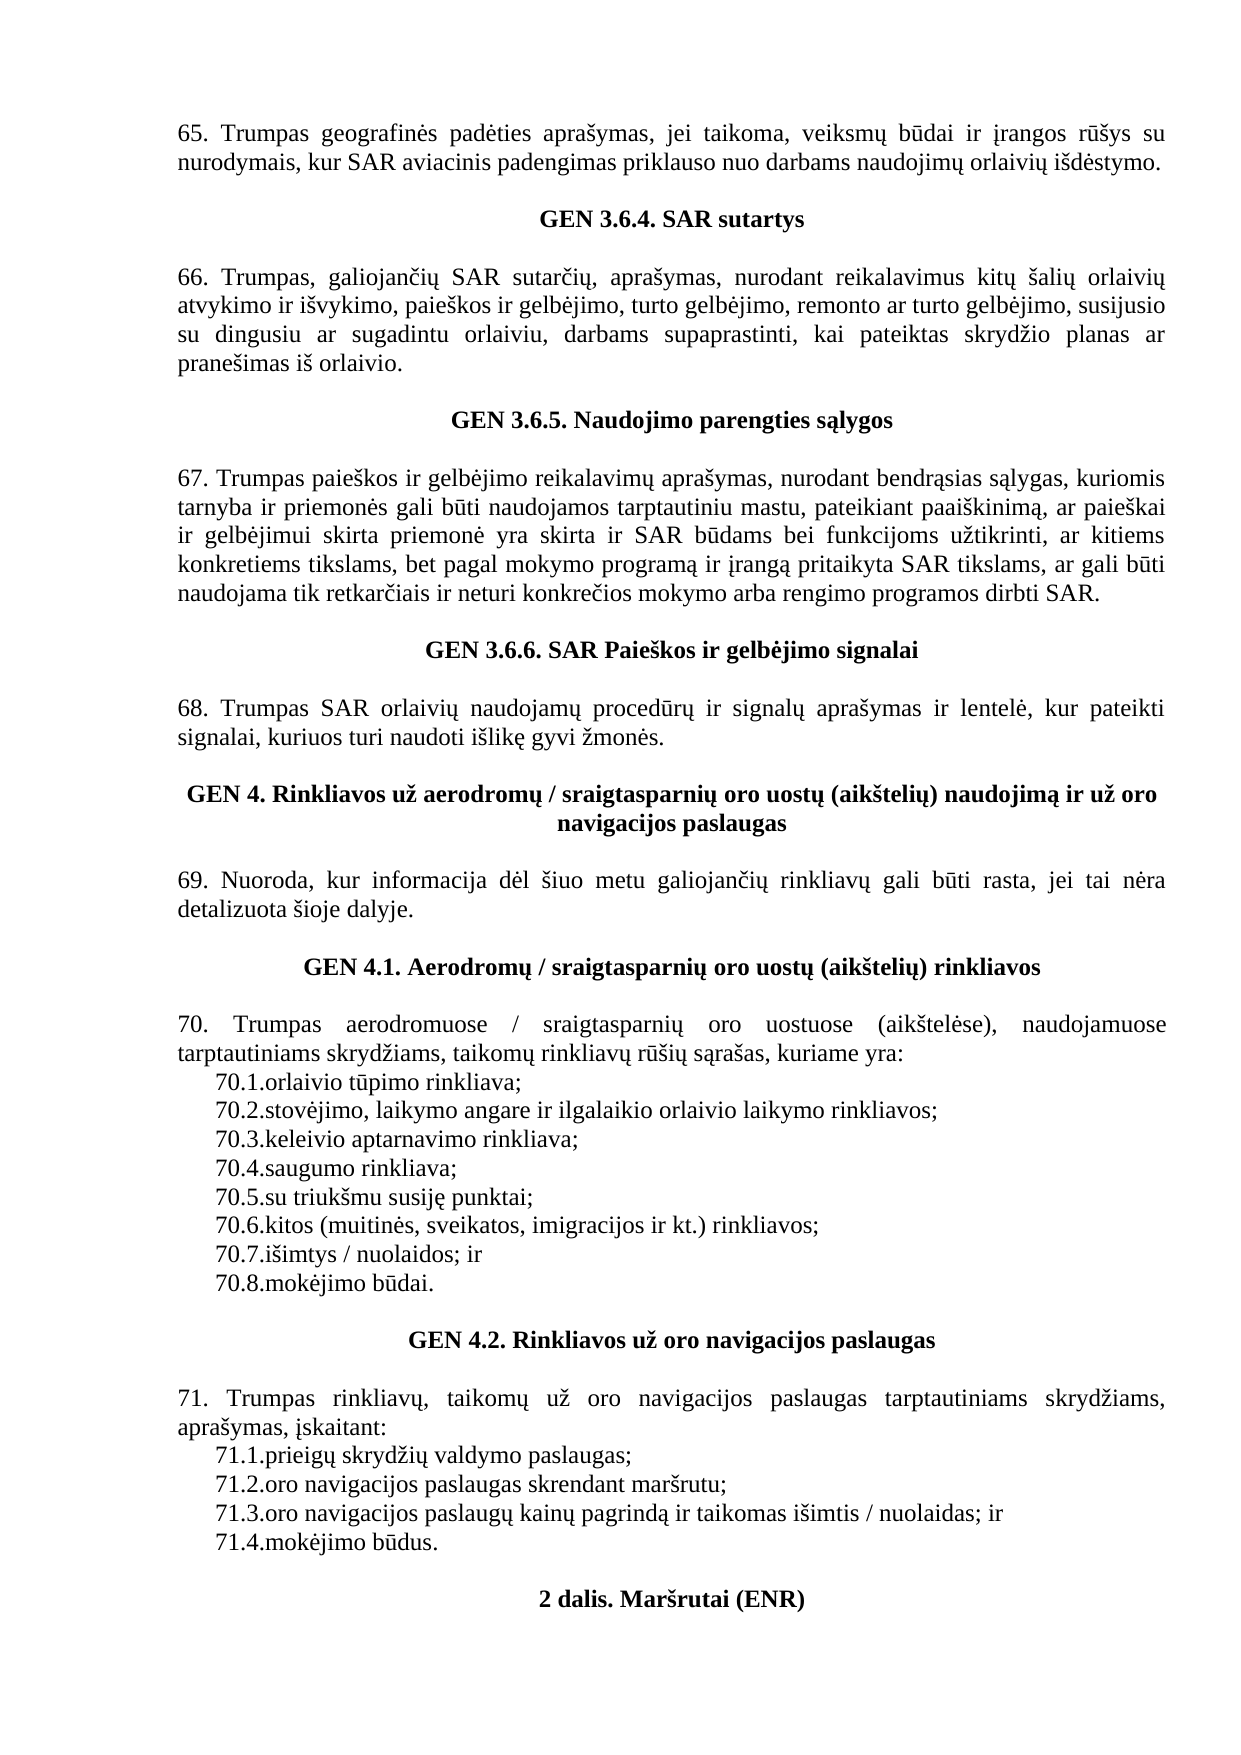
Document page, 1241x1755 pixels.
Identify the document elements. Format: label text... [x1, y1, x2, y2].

text 67. Trumpas paieškos ir gelbėjimo reikalavimų aprašymas, nurodant bendrąsias sąlygas, kuriomis tarnyba ir priemonės gali būti naudojamos tarptautiniu mastu, pateikiant paaiškinimą, ar paieškai ir gelbėjimui skirta priemonė yra skirta ir SAR būdams bei funkcijoms užtikrinti, ar kitiems konkretiems tikslams, bet pagal mokymo programą ir įrangą pritaikyta SAR tikslams, ar gali būti naudojama tik retkarčiais ir neturi konkrečios mokymo arba rengimo programos dirbti SAR. [177, 463, 1166, 607]
text 70.2.stovėjimo, laikymo angare ir ilgalaikio orlaivio laikymo rinkliavos; [215, 1096, 1166, 1124]
text 69. Nuoroda, kur informacija dėl šiuo metu galiojančių rinkliavų gali būti rasta, jei tai nėra detalizuota šioje dalyje. [177, 866, 1166, 923]
text 71. Trumpas rinkliavų, taikomų už oro navigacijos paslaugas tarptautiniams skrydžiams, aprašymas, įskaitant: [177, 1383, 1166, 1441]
text GEN 4.1. Aerodromų / sraigtasparnių oro uostų (aikštelių) rinkliavos [177, 952, 1166, 981]
text GEN 4.2. Rinkliavos už oro navigacijos paslaugas [177, 1326, 1166, 1354]
text GEN 3.6.5. Naudojimo parengties sąlygos [177, 406, 1166, 434]
text 70.7.išimtys / nuolaidos; ir [215, 1239, 1166, 1268]
text 70.8.mokėjimo būdai. [215, 1268, 1166, 1297]
text 68. Trumpas SAR orlaivių naudojamų procedūrų ir signalų aprašymas ir lentelė, kur pateikti signalai, kuriuos turi naudoti išlikę gyvi žmonės. [177, 693, 1166, 751]
text 70. Trumpas aerodromuose / sraigtasparnių oro uostuose (aikštelėse), naudojamuose tarptautiniams skrydžiams, taikomų rinkliavų rūšių sąrašas, kuriame yra: [177, 1009, 1166, 1067]
text 71.1.prieigų skrydžių valdymo paslaugas; [215, 1441, 1166, 1469]
text 70.6.kitos (muitinės, sveikatos, imigracijos ir kt.) rinkliavos; [215, 1211, 1166, 1239]
text 70.3.keleivio aptarnavimo rinkliava; [215, 1124, 1166, 1153]
text 70.4.saugumo rinkliava; [215, 1153, 1166, 1182]
text GEN 3.6.6. SAR Paieškos ir gelbėjimo signalai [177, 636, 1166, 664]
text GEN 3.6.4. SAR sutartys [177, 204, 1166, 233]
text 2 dalis. Maršrutai (ENR) [177, 1584, 1166, 1613]
text 70.1.orlaivio tūpimo rinkliava; [215, 1067, 1166, 1096]
text GEN 4. Rinkliavos už aerodromų / sraigtasparnių oro uostų (aikštelių) naudojimą ir už oro navigacijos paslaugas [177, 779, 1166, 837]
text 70.5.su triukšmu susiję punktai; [215, 1182, 1166, 1211]
text 66. Trumpas, galiojančių SAR sutarčių, aprašymas, nurodant reikalavimus kitų šalių orlaivių atvykimo ir išvykimo, paieškos ir gelbėjimo, turto gelbėjimo, remonto ar turto gelbėjimo, susijusio su dingusiu ar sugadintu orlaiviu, darbams supaprastinti, kai pateiktas skrydžio planas ar pranešimas iš orlaivio. [177, 262, 1166, 377]
text 65. Trumpas geografinės padėties aprašymas, jei taikoma, veiksmų būdai ir įrangos rūšys su nurodymais, kur SAR aviacinis padengimas priklauso nuo darbams naudojimų orlaivių išdėstymo. [177, 118, 1166, 176]
text 71.3.oro navigacijos paslaugų kainų pagrindą ir taikomas išimtis / nuolaidas; ir [215, 1498, 1166, 1527]
text 71.4.mokėjimo būdus. [215, 1527, 1166, 1556]
text 71.2.oro navigacijos paslaugas skrendant maršrutu; [215, 1469, 1166, 1498]
